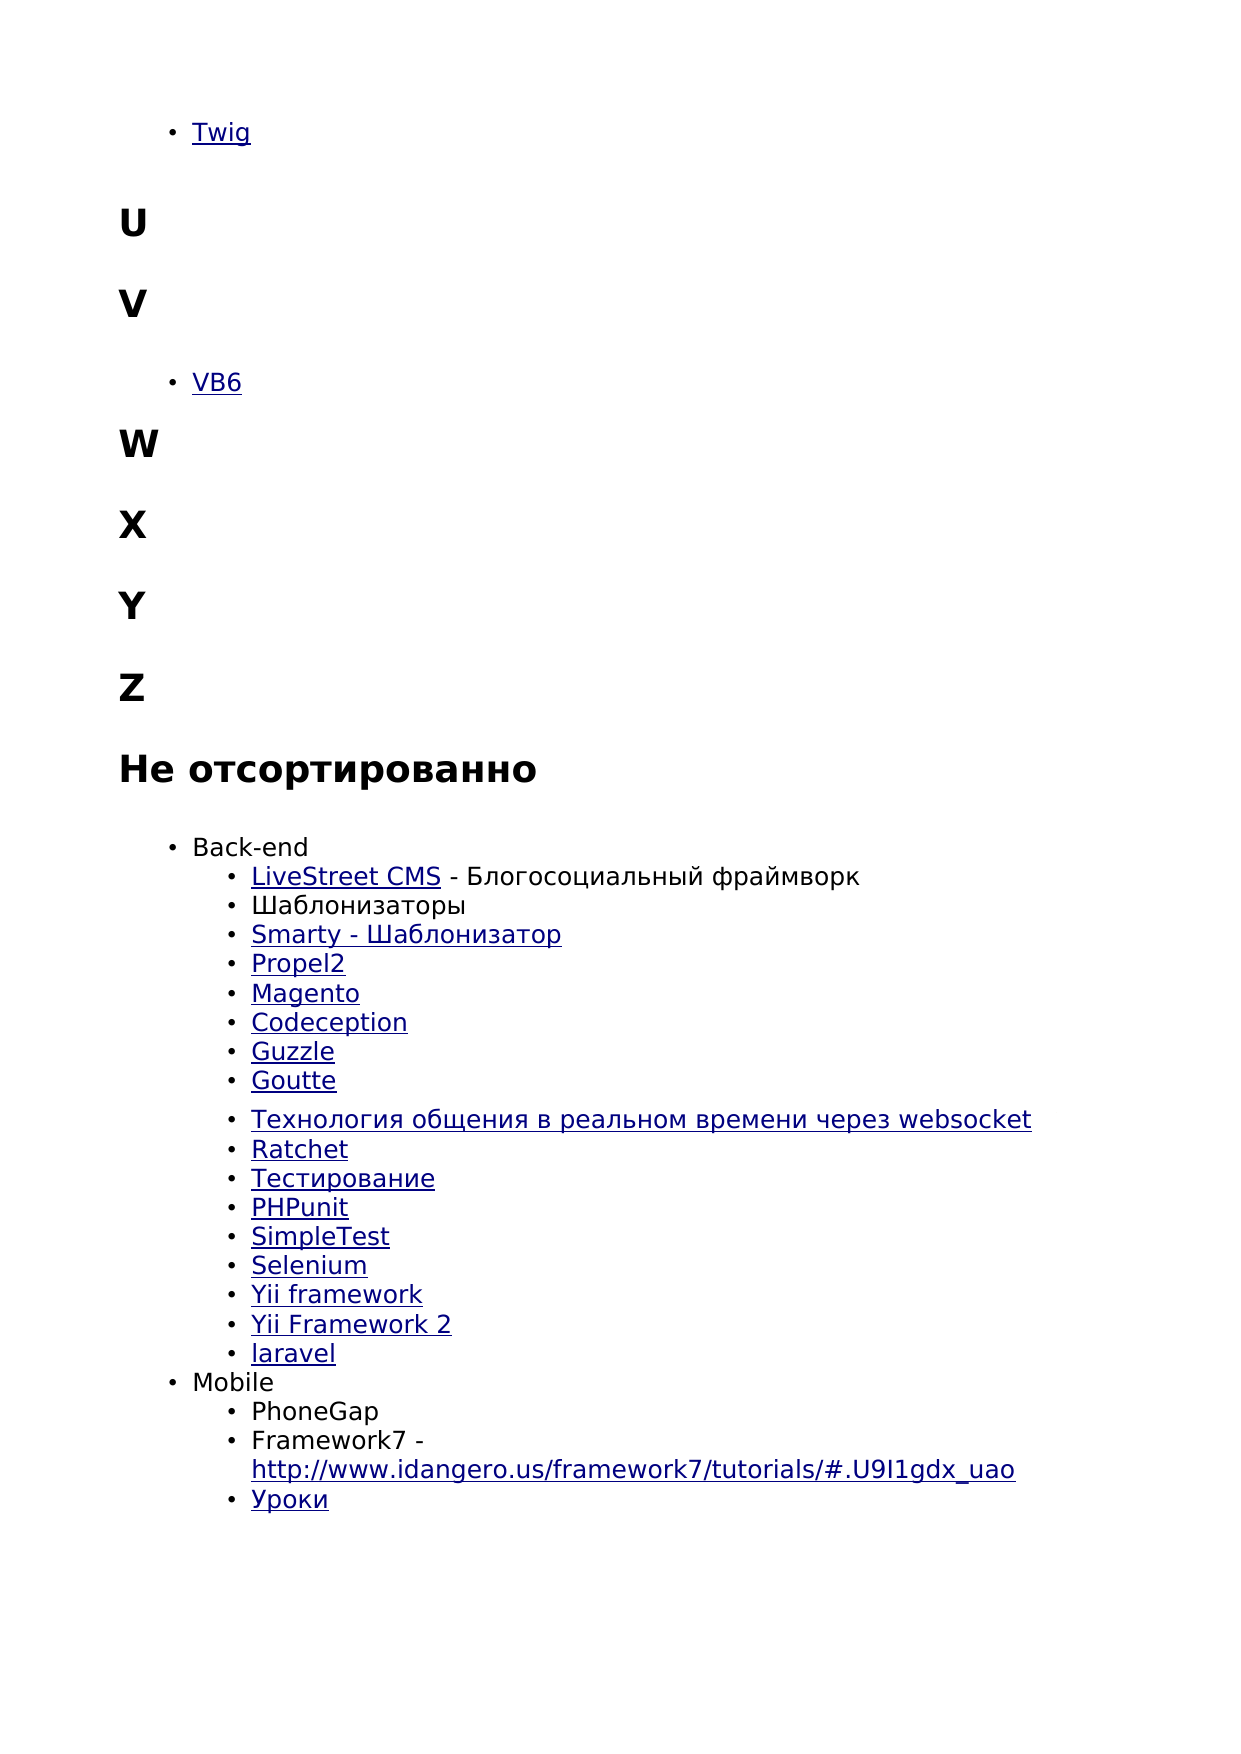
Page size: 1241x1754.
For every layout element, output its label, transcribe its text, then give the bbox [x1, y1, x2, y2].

list Yii framework [236, 1281, 1122, 1310]
list VB6 [177, 368, 1122, 398]
list Propel2 [236, 949, 1122, 979]
subtitle Z [118, 666, 1122, 710]
list Framework7 - http://www.idangero.us/framework7/tutorials/#.U9I1gdx_uao [236, 1426, 1122, 1485]
subtitle X [118, 504, 1122, 547]
list Ratchet [236, 1135, 1122, 1164]
list Тестирование [236, 1164, 1122, 1193]
list Yii Framework 2 [236, 1310, 1122, 1339]
list laravel [236, 1339, 1122, 1368]
list Mobile [177, 1368, 1122, 1397]
list Guzzle [236, 1037, 1122, 1066]
list PhoneGap [236, 1397, 1122, 1426]
list LiveStreet CMS - Блогосоциальный фраймворк [236, 862, 1122, 891]
list SimpleTest [236, 1222, 1122, 1251]
list Технология общения в реальном времени через websocket [236, 1095, 1122, 1135]
subtitle U [118, 202, 1122, 245]
list Selenium [236, 1251, 1122, 1281]
subtitle Не отсортированно [118, 747, 1122, 791]
list Back-end [177, 833, 1122, 862]
subtitle Y [118, 585, 1122, 629]
list Smarty - Шаблонизатор [236, 920, 1122, 949]
list Codeception [236, 1008, 1122, 1037]
list PHPunit [236, 1193, 1122, 1222]
subtitle V [118, 283, 1122, 327]
list Goutte [236, 1066, 1122, 1095]
list Уроки [236, 1485, 1122, 1514]
list Twig [177, 118, 1122, 147]
list Magento [236, 979, 1122, 1008]
subtitle W [118, 423, 1122, 466]
list Шаблонизаторы [236, 891, 1122, 920]
